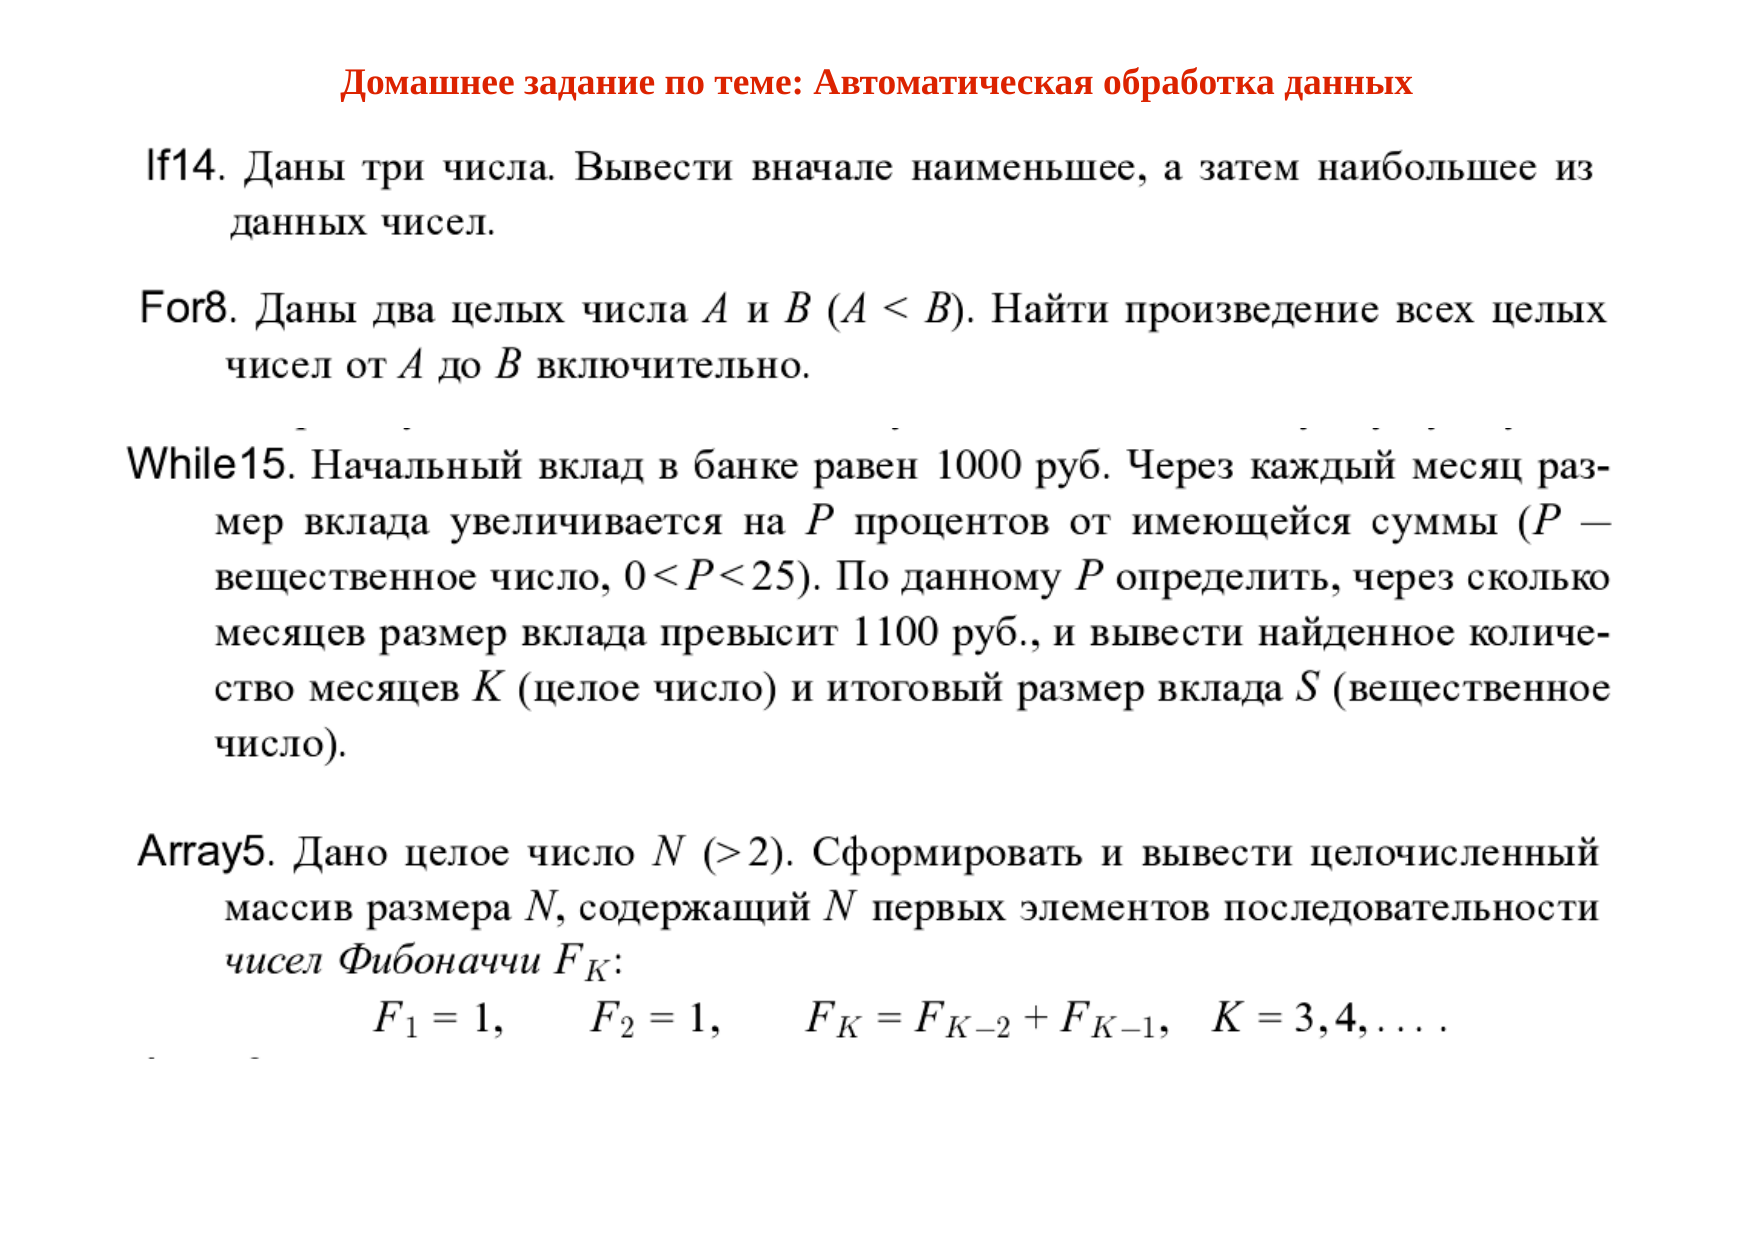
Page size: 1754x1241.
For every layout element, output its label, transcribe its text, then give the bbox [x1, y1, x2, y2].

picture [118, 121, 1636, 250]
picture [116, 428, 1635, 769]
picture [118, 820, 1636, 1059]
picture [122, 271, 1641, 389]
text Домашнее задание по теме: Автоматическая обработка данных [118, 59, 1636, 102]
